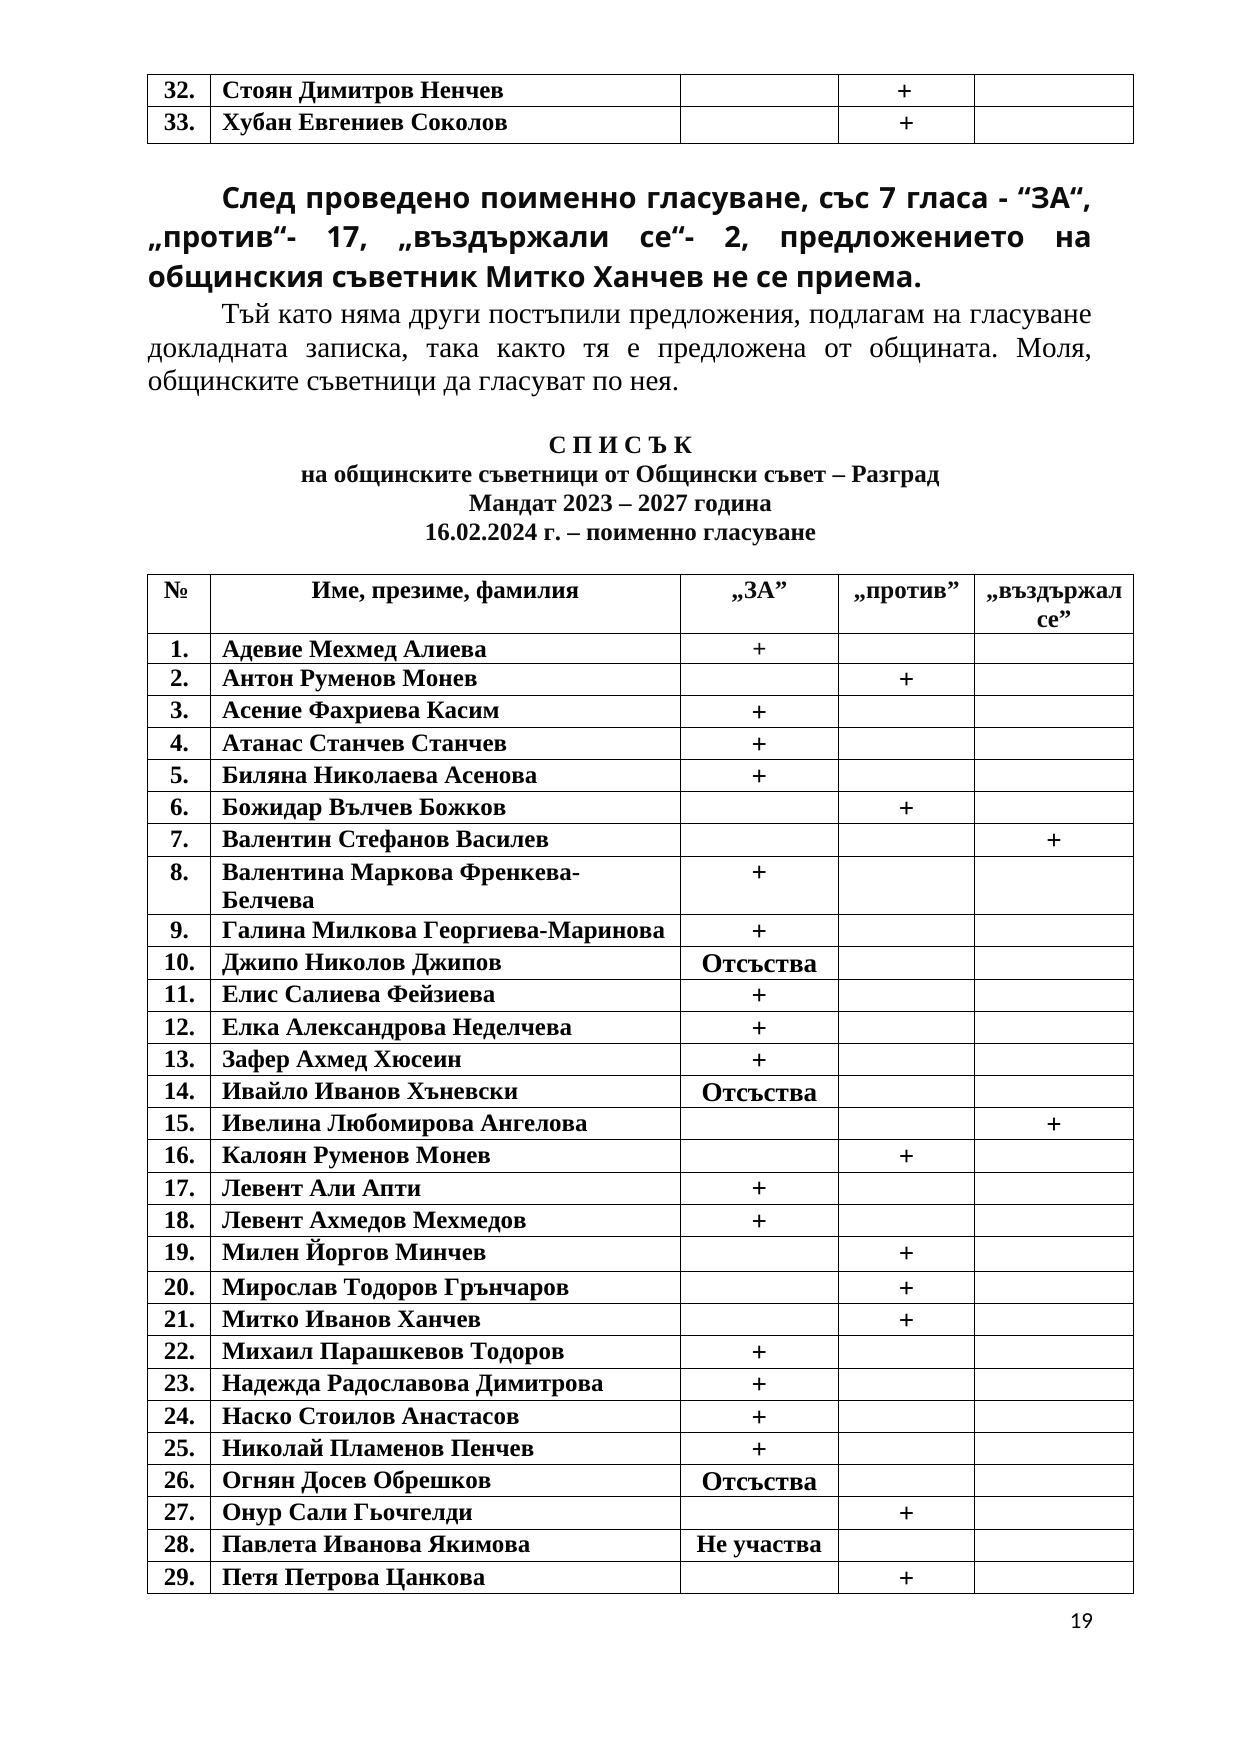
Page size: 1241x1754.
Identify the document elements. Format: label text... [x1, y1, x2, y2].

table_cell [975, 634, 1133, 662]
table_cell [681, 664, 838, 694]
table_cell [975, 1530, 1133, 1561]
table_cell 10. [148, 947, 210, 978]
table_cell Ивелина Любомирова Ангелова [211, 1108, 680, 1139]
table_cell [975, 1140, 1133, 1172]
table_header Име, презиме, фамилия [211, 575, 680, 633]
table_cell + [839, 1562, 974, 1593]
table_cell + [839, 75, 974, 106]
table_cell 14. [148, 1076, 210, 1107]
table_cell [975, 1336, 1133, 1367]
table_cell + [681, 696, 838, 727]
table_header „против” [839, 575, 974, 633]
table_cell Павлета Иванова Якимова [211, 1530, 680, 1561]
table_cell Отсъства [681, 947, 838, 978]
table_cell + [839, 1304, 974, 1335]
table_cell [839, 760, 974, 791]
table_cell 13. [148, 1044, 210, 1075]
table_cell [975, 1205, 1133, 1236]
table_cell 19. [148, 1237, 210, 1271]
table_cell Адевие Мехмед Алиева [211, 634, 680, 662]
table_cell [839, 1465, 974, 1496]
table_cell Отсъства [681, 1465, 838, 1496]
table_cell + [681, 1401, 838, 1432]
table_cell + [681, 1012, 838, 1043]
table_header „въздържал се” [975, 575, 1133, 633]
table_cell Зафер Ахмед Хюсеин [211, 1044, 680, 1075]
table_cell 24. [148, 1401, 210, 1432]
table_cell 26. [148, 1465, 210, 1496]
table_cell 9. [148, 915, 210, 946]
table_cell [975, 664, 1133, 694]
table_cell [681, 75, 838, 106]
table_cell + [681, 728, 838, 759]
table_cell Левент Али Апти [211, 1173, 680, 1204]
table_cell Милен Йоргов Минчев [211, 1237, 680, 1271]
table_cell [975, 696, 1133, 727]
table_cell 3. [148, 696, 210, 727]
table_cell [975, 1369, 1133, 1400]
table_cell 20. [148, 1272, 210, 1303]
table_cell [839, 947, 974, 978]
table_cell Асение Фахриева Касим [211, 696, 680, 727]
table_cell 7. [148, 824, 210, 856]
table_cell Валентина Маркова Френкева-Белчева [211, 857, 680, 914]
table_cell 23. [148, 1369, 210, 1400]
table_cell Михаил Парашкевов Тодоров [211, 1336, 680, 1367]
text Тъй като няма други постъпили предложения, подлагам на гласуване докладната записка, така както тя е предложена от общината. Моля, общинските съветници да гласуват по нея. [148, 296, 1093, 397]
table_header „ЗА” [681, 575, 838, 633]
table_cell [975, 1562, 1133, 1593]
table_cell + [681, 1173, 838, 1204]
table_cell + [839, 1272, 974, 1303]
table_cell Отсъства [681, 1076, 838, 1107]
table_cell [975, 857, 1133, 914]
table_cell [975, 1272, 1133, 1303]
table_cell [839, 1205, 974, 1236]
table_cell 21. [148, 1304, 210, 1335]
table_cell + [681, 634, 838, 662]
table_cell Огнян Досев Обрешков [211, 1465, 680, 1496]
table_cell + [681, 760, 838, 791]
table_cell [839, 1012, 974, 1043]
table_cell [975, 1465, 1133, 1496]
table_cell + [975, 824, 1133, 856]
table_cell [975, 760, 1133, 791]
table_cell Атанас Станчев Станчев [211, 728, 680, 759]
table_cell 17. [148, 1173, 210, 1204]
table_cell Ивайло Иванов Хъневски [211, 1076, 680, 1107]
table_cell [839, 1401, 974, 1432]
table_cell [839, 1173, 974, 1204]
table_cell Петя Петрова Цанкова [211, 1562, 680, 1593]
table_cell [975, 980, 1133, 1011]
table_cell 11. [148, 980, 210, 1011]
table_cell Левент Ахмедов Мехмедов [211, 1205, 680, 1236]
table_cell + [839, 664, 974, 694]
table_cell + [839, 792, 974, 823]
table_cell [839, 980, 974, 1011]
table_cell [975, 1497, 1133, 1528]
table_cell 15. [148, 1108, 210, 1139]
table_cell [839, 1044, 974, 1075]
table_cell 29. [148, 1562, 210, 1593]
table_cell Калоян Руменов Монев [211, 1140, 680, 1172]
table_cell 28. [148, 1530, 210, 1561]
table_cell 18. [148, 1205, 210, 1236]
table_cell [681, 1562, 838, 1593]
table_cell [839, 1336, 974, 1367]
table_cell + [681, 1433, 838, 1464]
table_cell 22. [148, 1336, 210, 1367]
table_cell 33. [148, 107, 210, 142]
table_cell Валентин Стефанов Василев [211, 824, 680, 856]
table_cell Хубан Евгениев Соколов [211, 107, 680, 142]
table_cell [681, 824, 838, 856]
table_cell + [681, 857, 838, 914]
table_cell 27. [148, 1497, 210, 1528]
table_cell 2. [148, 664, 210, 694]
table_cell [975, 1076, 1133, 1107]
table_cell [681, 107, 838, 142]
table_cell [975, 1304, 1133, 1335]
table_cell + [839, 107, 974, 142]
table_cell 16. [148, 1140, 210, 1172]
table_cell + [681, 1369, 838, 1400]
table_cell [681, 792, 838, 823]
table_cell [839, 634, 974, 662]
table_cell [839, 1108, 974, 1139]
table_cell [975, 1012, 1133, 1043]
table_cell + [681, 1336, 838, 1367]
text С П И С Ъ К [148, 430, 1093, 459]
table_cell Биляна Николаева Асенова [211, 760, 680, 791]
table_cell Галина Милкова Георгиева-Маринова [211, 915, 680, 946]
text След проведено поименно гласуване, със 7 гласа - “ЗА“, „против“- 17, „въздържали се“- 2, предложението на общинския съветник Митко Ханчев не се приема. [148, 177, 1093, 296]
table_cell [681, 1140, 838, 1172]
table_cell 6. [148, 792, 210, 823]
table_cell Стоян Димитров Ненчев [211, 75, 680, 106]
table_cell [839, 1530, 974, 1561]
table_cell Надежда Радославова Димитрова [211, 1369, 680, 1400]
table_cell [681, 1108, 838, 1139]
table_cell [681, 1237, 838, 1271]
table_cell [975, 1173, 1133, 1204]
table_cell [681, 1304, 838, 1335]
table_cell Онур Сали Гьочгелди [211, 1497, 680, 1528]
subtitle Мандат 2023 – 2027 година [148, 488, 1093, 517]
table_header № [148, 575, 210, 633]
table_cell [681, 1272, 838, 1303]
table_cell [975, 915, 1133, 946]
table_cell 32. [148, 75, 210, 106]
table_cell 25. [148, 1433, 210, 1464]
table_cell Митко Иванов Ханчев [211, 1304, 680, 1335]
table_cell [975, 1237, 1133, 1271]
table_cell Божидар Вълчев Божков [211, 792, 680, 823]
table_cell [839, 857, 974, 914]
table_cell Елис Салиева Фейзиева [211, 980, 680, 1011]
table_cell Наско Стоилов Анастасов [211, 1401, 680, 1432]
table_cell + [839, 1237, 974, 1271]
table_cell + [839, 1140, 974, 1172]
table_cell [975, 792, 1133, 823]
table_cell + [681, 1044, 838, 1075]
table_cell [975, 947, 1133, 978]
table_cell Не участва [681, 1530, 838, 1561]
table_cell [975, 728, 1133, 759]
text на общинските съветници от Общински съвет – Разград [148, 459, 1093, 488]
table_cell + [681, 915, 838, 946]
table_cell Елка Александрова Неделчева [211, 1012, 680, 1043]
table_cell 4. [148, 728, 210, 759]
table_cell [975, 107, 1133, 142]
table_cell Мирослав Тодоров Грънчаров [211, 1272, 680, 1303]
table_cell [839, 728, 974, 759]
text 16.02.2024 г. – поименно гласуване [148, 517, 1093, 545]
table_cell [975, 75, 1133, 106]
table_cell + [975, 1108, 1133, 1139]
table_cell [839, 1433, 974, 1464]
table_cell [681, 1497, 838, 1528]
table_cell [975, 1044, 1133, 1075]
table_cell [839, 1369, 974, 1400]
table_cell + [681, 1205, 838, 1236]
table_cell [975, 1433, 1133, 1464]
table_cell Антон Руменов Монев [211, 664, 680, 694]
table_cell Джипо Николов Джипов [211, 947, 680, 978]
table_cell [839, 824, 974, 856]
table_cell Николай Пламенов Пенчев [211, 1433, 680, 1464]
table_cell + [681, 980, 838, 1011]
table_cell 12. [148, 1012, 210, 1043]
table_cell [839, 696, 974, 727]
table_cell [839, 1076, 974, 1107]
table_cell + [839, 1497, 974, 1528]
table_cell [839, 915, 974, 946]
table_cell 8. [148, 857, 210, 914]
table_cell 5. [148, 760, 210, 791]
table_cell [975, 1401, 1133, 1432]
table_cell 1. [148, 634, 210, 662]
